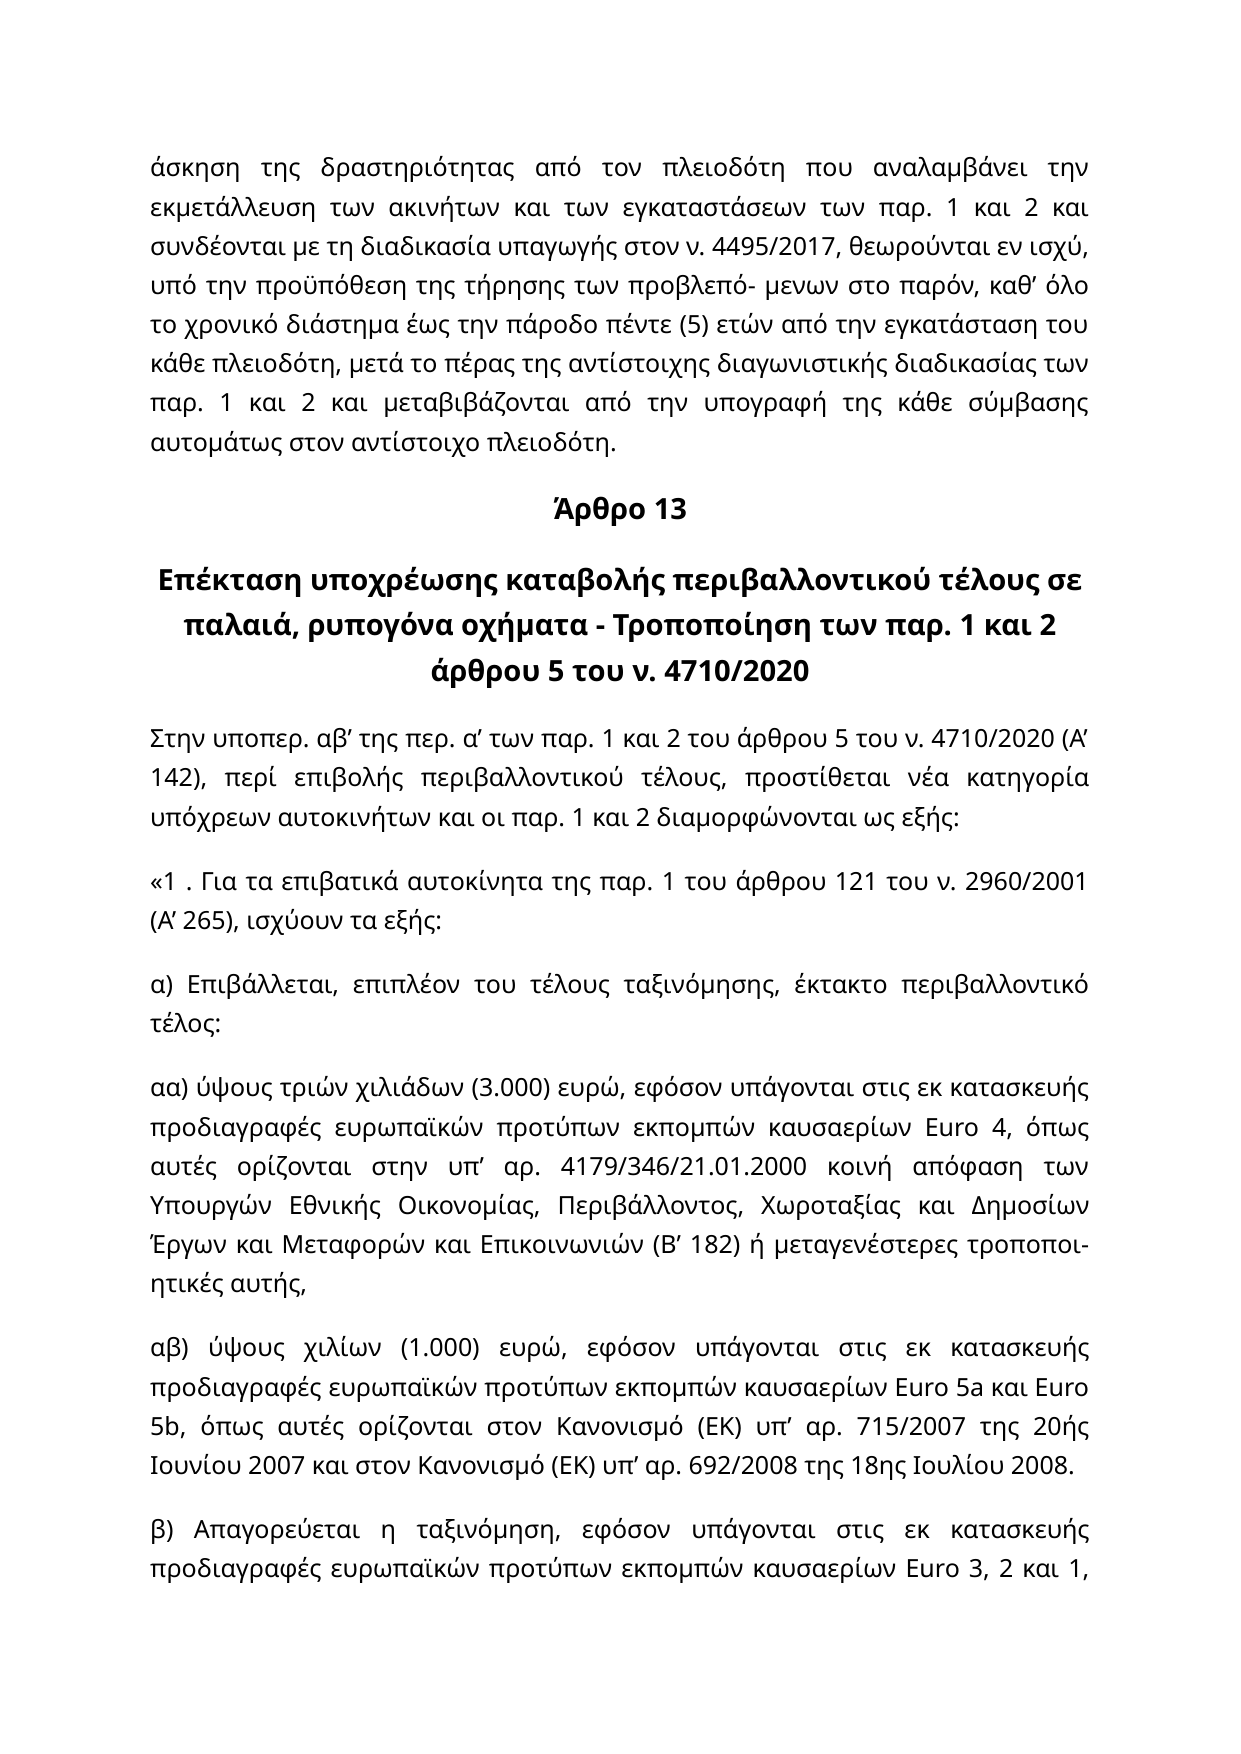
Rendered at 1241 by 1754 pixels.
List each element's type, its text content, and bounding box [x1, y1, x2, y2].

text αα) ύψους τριών χιλιάδων (3.000) ευρώ, εφόσον υπάγονται στις εκ κατασκευής προδιαγραφές ευρωπαϊκών προτύπων εκπομπών καυσαερίων Euro 4, όπως αυτές ορίζονται στην υπ’ αρ. 4179/346/21.01.2000 κοινή απόφαση των Υπουργών Εθνικής Οικονομίας, Περιβάλλοντος, Χωροταξίας και Δημοσίων Έργων και Μεταφορών και Επικοινωνιών (Β’ 182) ή μεταγενέστερες τροποποι- ητικές αυτής, [150, 1070, 1090, 1300]
text αβ) ύψους χιλίων (1.000) ευρώ, εφόσον υπάγονται στις εκ κατασκευής προδιαγραφές ευρωπαϊκών προτύπων εκπομπών καυσαερίων Euro 5a και Εuro 5b, όπως αυτές ορίζονται στον Κανονισμό (ΕΚ) υπ’ αρ. 715/2007 της 20ής Ιουνίου 2007 και στον Κανονισμό (ΕΚ) υπ’ αρ. 692/2008 της 18ης Ιουλίου 2008. [150, 1330, 1090, 1482]
subtitle Άρθρο 13 [150, 488, 1090, 528]
text α) Επιβάλλεται, επιπλέον του τέλους ταξινόμησης, έκτακτο περιβαλλοντικό τέλος: [150, 967, 1090, 1040]
text Στην υποπερ. αβ’ της περ. α’ των παρ. 1 και 2 του άρθρου 5 του ν. 4710/2020 (Α’ 142), περί επιβολής περιβαλλοντικού τέλους, προστίθεται νέα κατηγορία υπόχρεων αυτοκινήτων και οι παρ. 1 και 2 διαμορφώνονται ως εξής: [150, 721, 1090, 833]
text «1 . Για τα επιβατικά αυτοκίνητα της παρ. 1 του άρθρου 121 του ν. 2960/2001 (Α’ 265), ισχύουν τα εξής: [150, 863, 1090, 937]
subtitle Επέκταση υποχρέωσης καταβολής περιβαλλοντικού τέλους σε παλαιά, ρυπογόνα οχήματα - Τροποποίηση των παρ. 1 και 2 άρθρου 5 του ν. 4710/2020 [150, 559, 1090, 690]
text άσκηση της δραστηριότητας από τον πλειοδότη που αναλαμβάνει την εκμετάλλευση των ακινήτων και των εγκαταστάσεων των παρ. 1 και 2 και συνδέονται με τη διαδικασία υπαγωγής στον ν. 4495/2017, θεωρούνται εν ισχύ, υπό την προϋπόθεση της τήρησης των προβλεπό- μενων στο παρόν, καθ’ όλο το χρονικό διάστημα έως την πάροδο πέντε (5) ετών από την εγκατάσταση του κάθε πλειοδότη, μετά το πέρας της αντίστοιχης διαγωνιστικής διαδικασίας των παρ. 1 και 2 και μεταβιβάζονται από την υπογραφή της κάθε σύμβασης αυτομάτως στον αντίστοιχο πλειοδότη. [150, 150, 1090, 458]
text β) Απαγορεύεται η ταξινόμηση, εφόσον υπάγονται στις εκ κατασκευής προδιαγραφές ευρωπαϊκών προτύπων εκπομπών καυσαερίων Euro 3, 2 και 1, [150, 1512, 1090, 1585]
